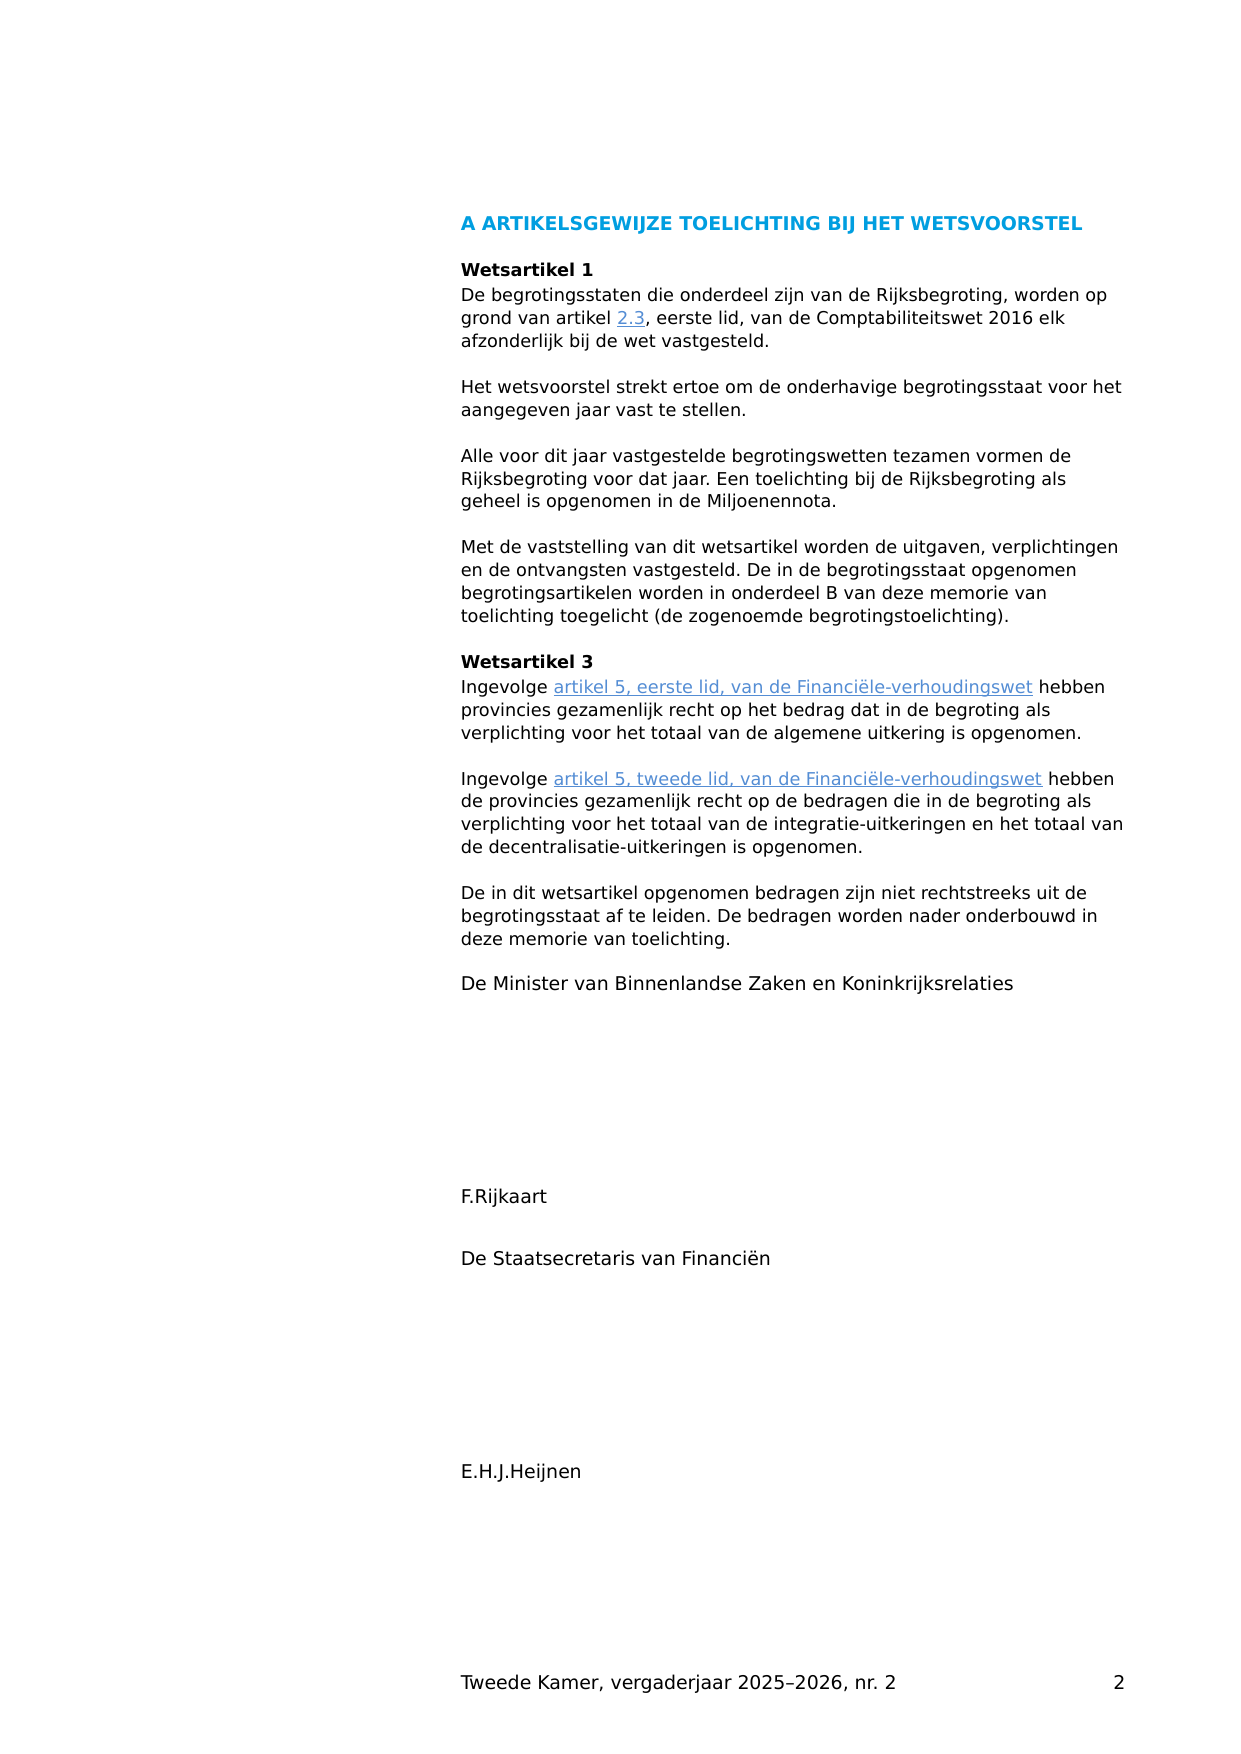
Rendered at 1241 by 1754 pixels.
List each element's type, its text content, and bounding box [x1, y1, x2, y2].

text Het wetsvoorstel strekt ertoe om de onderhavige begrotingsstaat voor het aangegeven jaar vast te stellen. [461, 375, 1125, 421]
text De Minister van Binnenlandse Zaken en Koninkrijksrelaties [461, 973, 1125, 995]
text De in dit wetsartikel opgenomen bedragen zijn niet rechtstreeks uit de begrotingsstaat af te leiden. De bedragen worden nader onderbouwd in deze memorie van toelichting. [461, 881, 1125, 950]
text F.Rijkaart [461, 1186, 1125, 1208]
text E.H.J.Heijnen [461, 1461, 1125, 1483]
text Wetsartikel 1 [461, 258, 1125, 281]
text Ingevolge artikel 5, eerste lid, van de Financiële-verhoudingswet hebben provincies gezamenlijk recht op het bedrag dat in de begroting als verplichting voor het totaal van de algemene uitkering is opgenomen. [461, 675, 1125, 744]
text Alle voor dit jaar vastgestelde begrotingswetten tezamen vormen de Rijksbegroting voor dat jaar. Een toelichting bij de Rijksbegroting als geheel is opgenomen in de Miljoenennota. [461, 444, 1125, 512]
text De begrotingsstaten die onderdeel zijn van de Rijksbegroting, worden op grond van artikel 2.3, eerste lid, van de Comptabiliteitswet 2016 elk afzonderlijk bij de wet vastgesteld. [461, 283, 1125, 352]
title A Artikelsgewijze toelichting bij het wetsvoorstel [461, 213, 1125, 235]
text Met de vaststelling van dit wetsartikel worden de uitgaven, verplichtingen en de ontvangsten vastgesteld. De in de begrotingsstaat opgenomen begrotingsartikelen worden in onderdeel B van deze memorie van toelichting toegelicht (de zogenoemde begrotingstoelichting). [461, 535, 1125, 627]
text Wetsartikel 3 [461, 650, 1125, 673]
text De Staatsecretaris van Financiën [461, 1248, 1125, 1270]
text Ingevolge artikel 5, tweede lid, van de Financiële-verhoudingswet hebben de provincies gezamenlijk recht op de bedragen die in de begroting als verplichting voor het totaal van de integratie-uitkeringen en het totaal van de decentralisatie-uitkeringen is opgenomen. [461, 767, 1125, 858]
